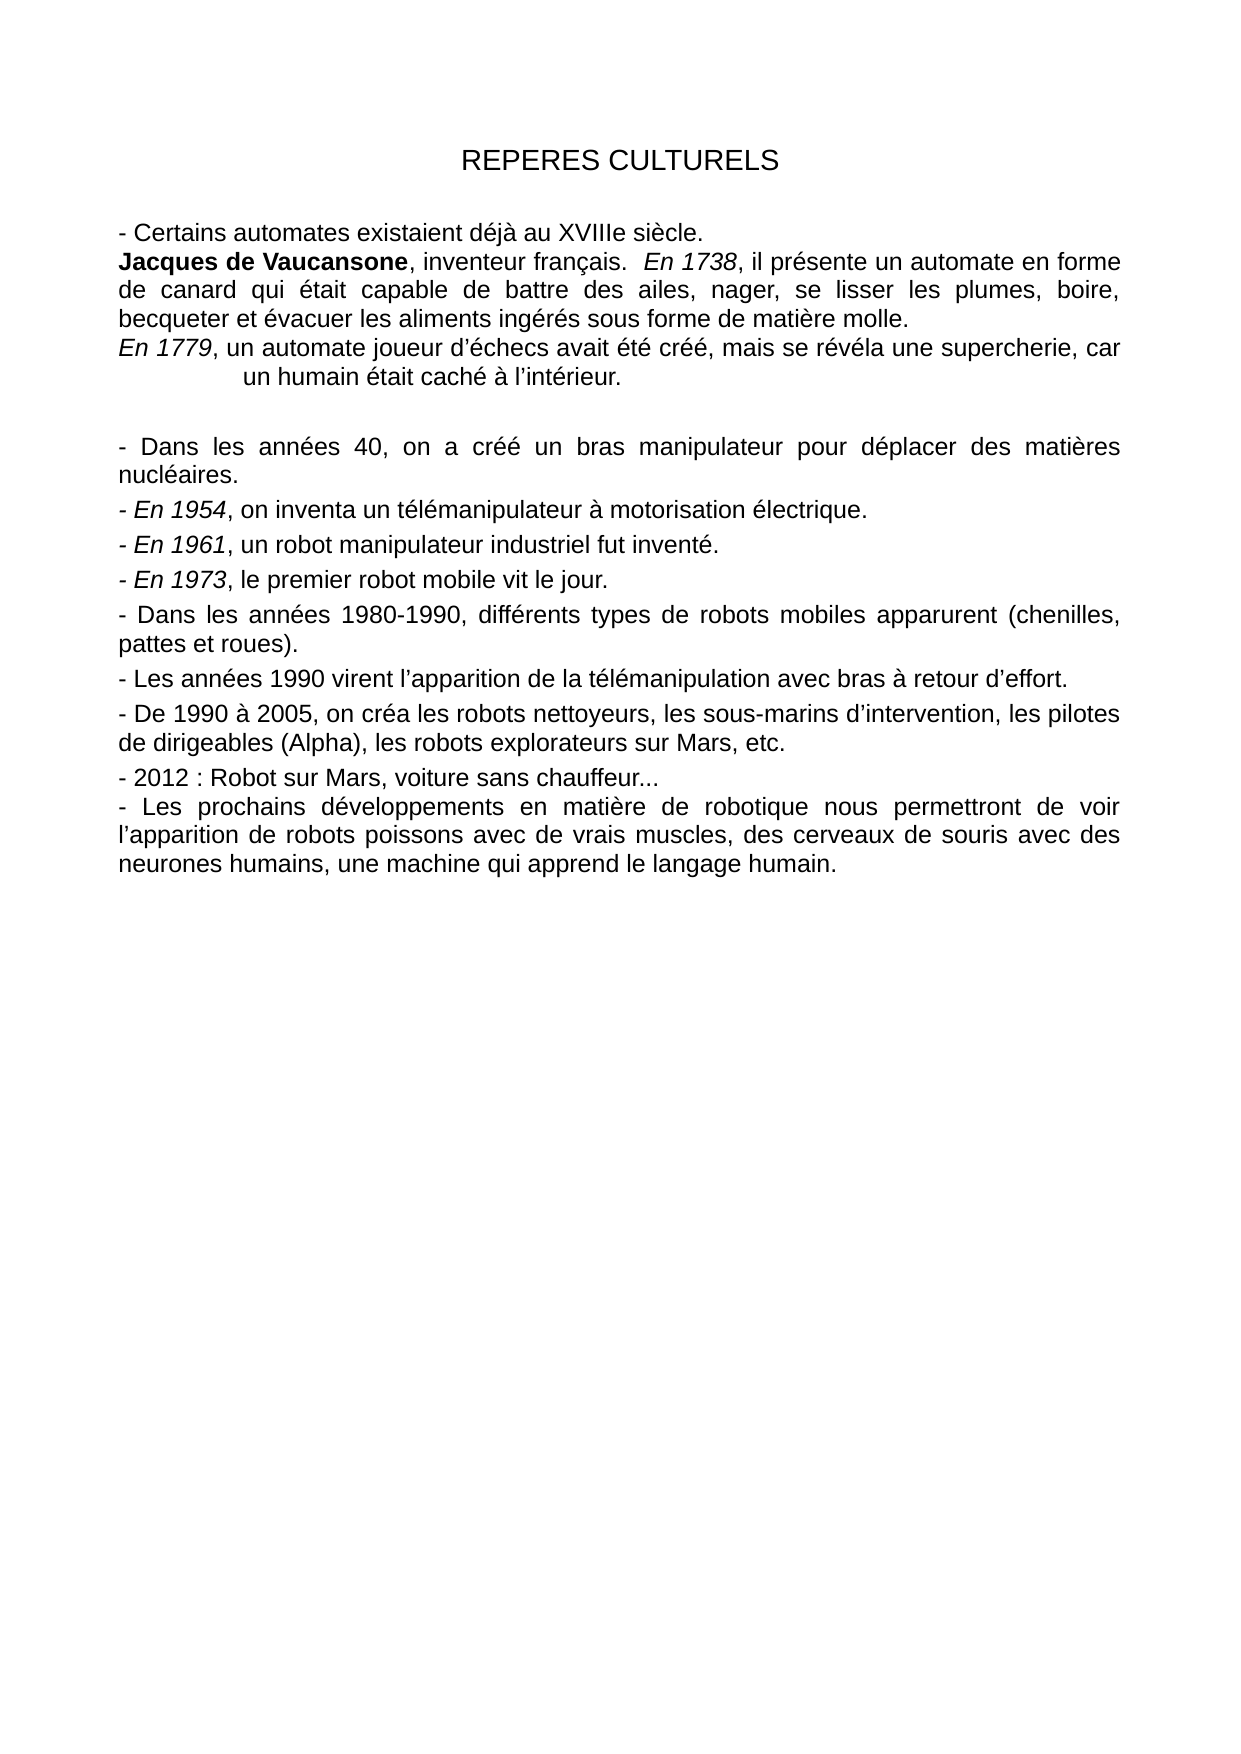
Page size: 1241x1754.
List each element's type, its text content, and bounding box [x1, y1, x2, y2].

text - 2012 : Robot sur Mars, voiture sans chauffeur... [118, 763, 1122, 792]
text - En 1954, on inventa un télémanipulateur à motorisation électrique. [118, 495, 1122, 524]
text - Les prochains développements en matière de robotique nous permettront de voir l’apparition de robots poissons avec de vrais muscles, des cerveaux de souris avec des neurones humains, une machine qui apprend le langage humain. [118, 792, 1122, 878]
text En 1779, un automate joueur d’échecs avait été créé, mais se révéla une supercherie, car un humain était caché à l’intérieur. [118, 333, 1122, 390]
text - De 1990 à 2005, on créa les robots nettoyeurs, les sous-marins d’intervention, les pilotes de dirigeables (Alpha), les robots explorateurs sur Mars, etc. [118, 699, 1122, 757]
text Jacques de Vaucansone, inventeur français. En 1738, il présente un automate en forme de canard qui était capable de battre des ailes, nager, se lisser les plumes, boire, becqueter et évacuer les aliments ingérés sous forme de matière molle. [118, 247, 1122, 333]
text - En 1961, un robot manipulateur industriel fut inventé. [118, 530, 1122, 559]
text - Dans les années 1980-1990, différents types de robots mobiles apparurent (chenilles, pattes et roues). [118, 600, 1122, 658]
text - Les années 1990 virent l’apparition de la télémanipulation avec bras à retour d’effort. [118, 664, 1122, 693]
text - En 1973, le premier robot mobile vit le jour. [118, 565, 1122, 594]
text - Dans les années 40, on a créé un bras manipulateur pour déplacer des matières nucléaires. [118, 432, 1122, 489]
subtitle REPERES CULTURELS [118, 143, 1122, 177]
text - Certains automates existaient déjà au XVIIIe siècle. [118, 218, 1122, 247]
